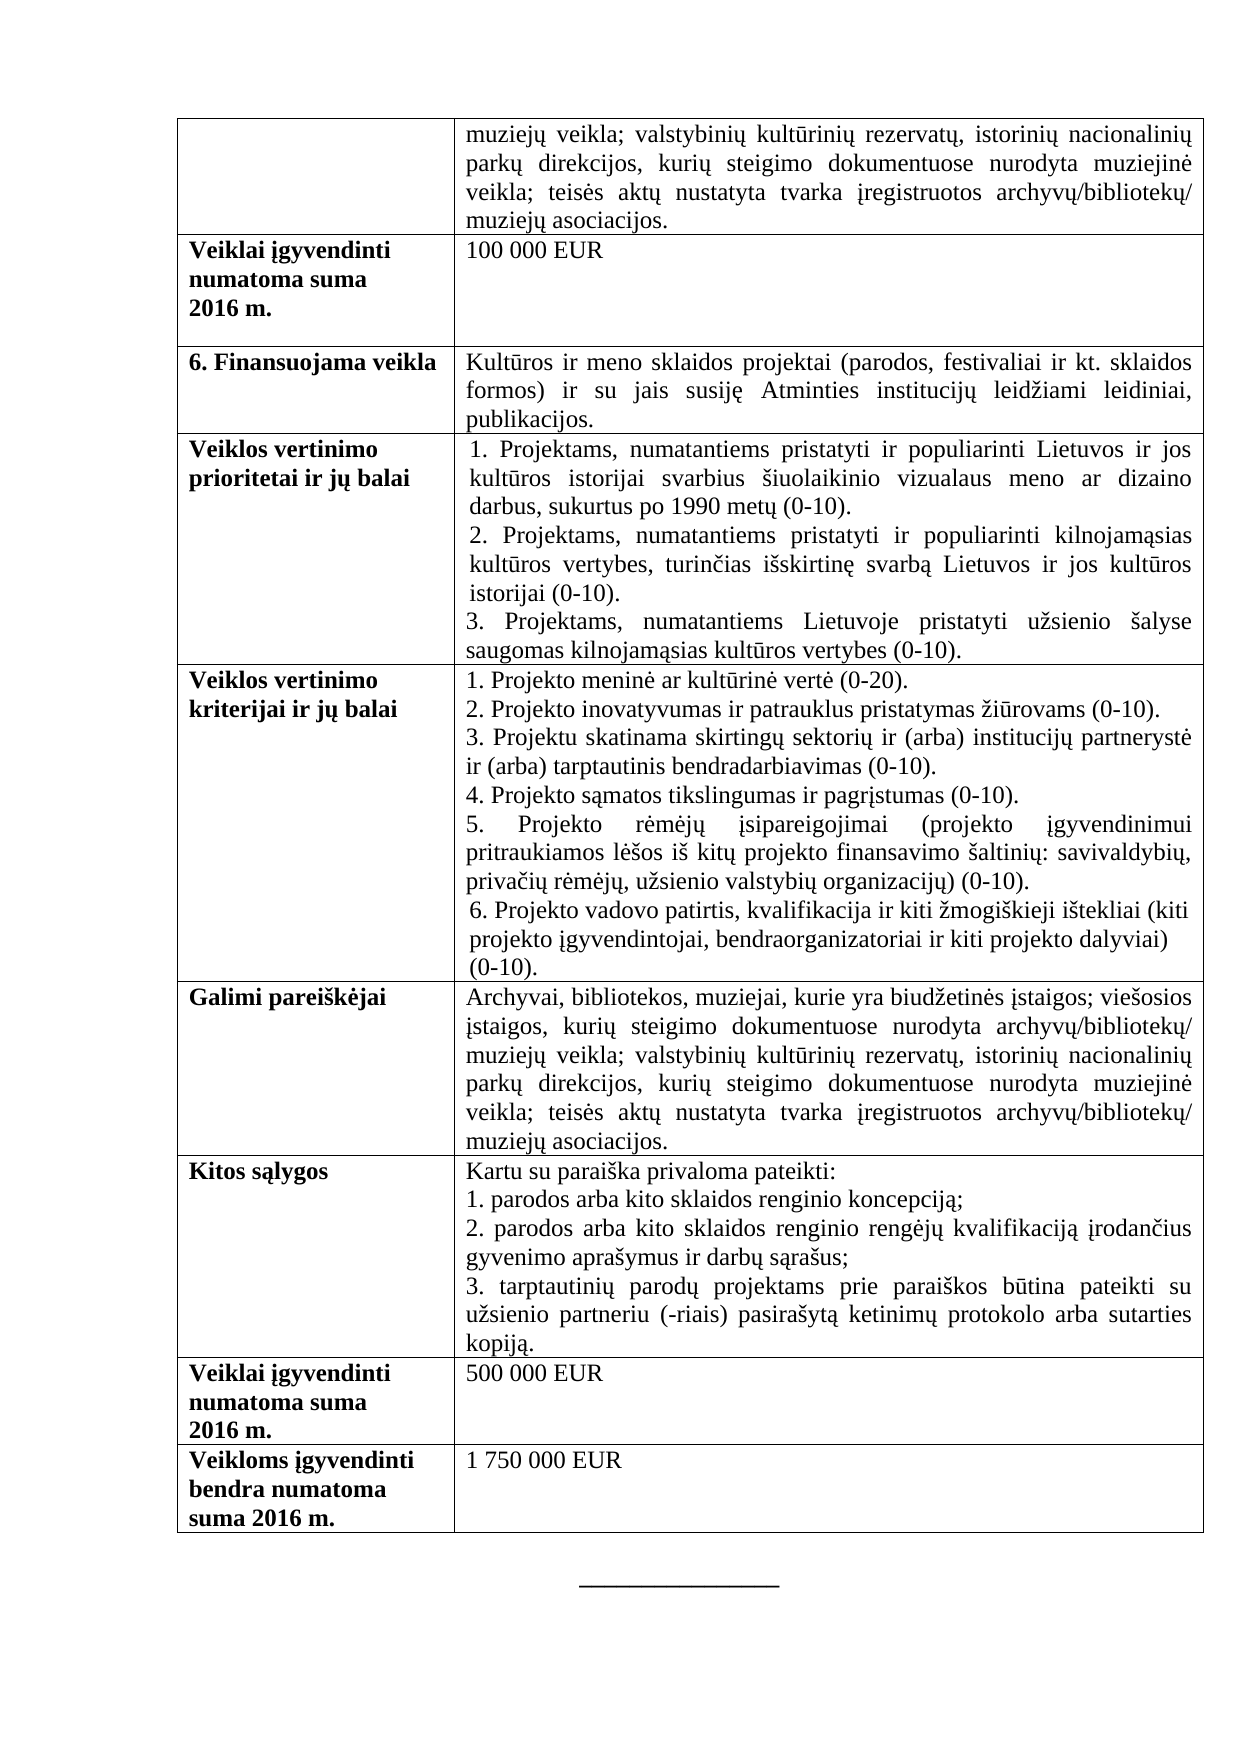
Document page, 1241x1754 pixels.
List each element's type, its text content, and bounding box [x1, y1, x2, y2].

table_cell Kitos sąlygos [178, 1156, 454, 1357]
table_cell Veiklos vertinimo kriterijai ir jų balai [178, 665, 454, 981]
table_cell Kultūros ir meno sklaidos projektai (parodos, festivaliai ir kt. sklaidos formos) ir su jais susiję Atminties institucijų leidžiami leidiniai, publikacijos. [455, 347, 1203, 433]
text ________________ [177, 1561, 1181, 1590]
table_cell 1 750 000 EUR [455, 1445, 1203, 1532]
table_cell 100 000 EUR [455, 235, 1203, 346]
table_cell 6. Finansuojama veikla [178, 347, 454, 433]
table_cell Kartu su paraiška privaloma pateikti: 1. parodos arba kito sklaidos renginio koncepciją; 2. parodos arba kito sklaidos renginio rengėjų kvalifikaciją įrodančius gyvenimo aprašymus ir darbų sąrašus; 3. tarptautinių parodų projektams prie paraiškos būtina pateikti su užsienio partneriu (-riais) pasirašytą ketinimų protokolo arba sutarties kopiją. [455, 1156, 1203, 1357]
table_cell muziejų veikla; valstybinių kultūrinių rezervatų, istorinių nacionalinių parkų direkcijos, kurių steigimo dokumentuose nurodyta muziejinė veikla; teisės aktų nustatyta tvarka įregistruotos archyvų/bibliotekų/ muziejų asociacijos. [455, 119, 1203, 234]
table_cell Archyvai, bibliotekos, muziejai, kurie yra biudžetinės įstaigos; viešosios įstaigos, kurių steigimo dokumentuose nurodyta archyvų/bibliotekų/ muziejų veikla; valstybinių kultūrinių rezervatų, istorinių nacionalinių parkų direkcijos, kurių steigimo dokumentuose nurodyta muziejinė veikla; teisės aktų nustatyta tvarka įregistruotos archyvų/bibliotekų/ muziejų asociacijos. [455, 982, 1203, 1155]
table_cell Veiklos vertinimo prioritetai ir jų balai [178, 434, 454, 664]
table_cell 1. Projekto meninė ar kultūrinė vertė (0-20). 2. Projekto inovatyvumas ir patrauklus pristatymas žiūrovams (0-10). 3. Projektu skatinama skirtingų sektorių ir (arba) institucijų partnerystė ir (arba) tarptautinis bendradarbiavimas (0-10). 4. Projekto sąmatos tikslingumas ir pagrįstumas (0-10). 5. Projekto rėmėjų įsipareigojimai (projekto įgyvendinimui pritraukiamos lėšos iš kitų projekto finansavimo šaltinių: savivaldybių, privačių rėmėjų, užsienio valstybių organizacijų) (0-10). 6. Projekto vadovo patirtis, kvalifikacija ir kiti žmogiškieji ištekliai (kiti projekto įgyvendintojai, bendraorganizatoriai ir kiti projekto dalyviai) (0-10). [455, 665, 1203, 981]
table_cell Veiklai įgyvendinti numatoma suma 2016 m. [178, 235, 454, 346]
table_cell 500 000 EUR [455, 1358, 1203, 1444]
table_cell Galimi pareiškėjai [178, 982, 454, 1155]
table_cell 1. Projektams, numatantiems pristatyti ir populiarinti Lietuvos ir jos kultūros istorijai svarbius šiuolaikinio vizualaus meno ar dizaino darbus, sukurtus po 1990 metų (0-10). 2. Projektams, numatantiems pristatyti ir populiarinti kilnojamąsias kultūros vertybes, turinčias išskirtinę svarbą Lietuvos ir jos kultūros istorijai (0-10). 3. Projektams, numatantiems Lietuvoje pristatyti užsienio šalyse saugomas kilnojamąsias kultūros vertybes (0-10). [455, 434, 1203, 664]
table_cell Veikloms įgyvendinti bendra numatoma suma 2016 m. [178, 1445, 454, 1532]
table_cell Veiklai įgyvendinti numatoma suma 2016 m. [178, 1358, 454, 1444]
table_cell [178, 119, 454, 234]
